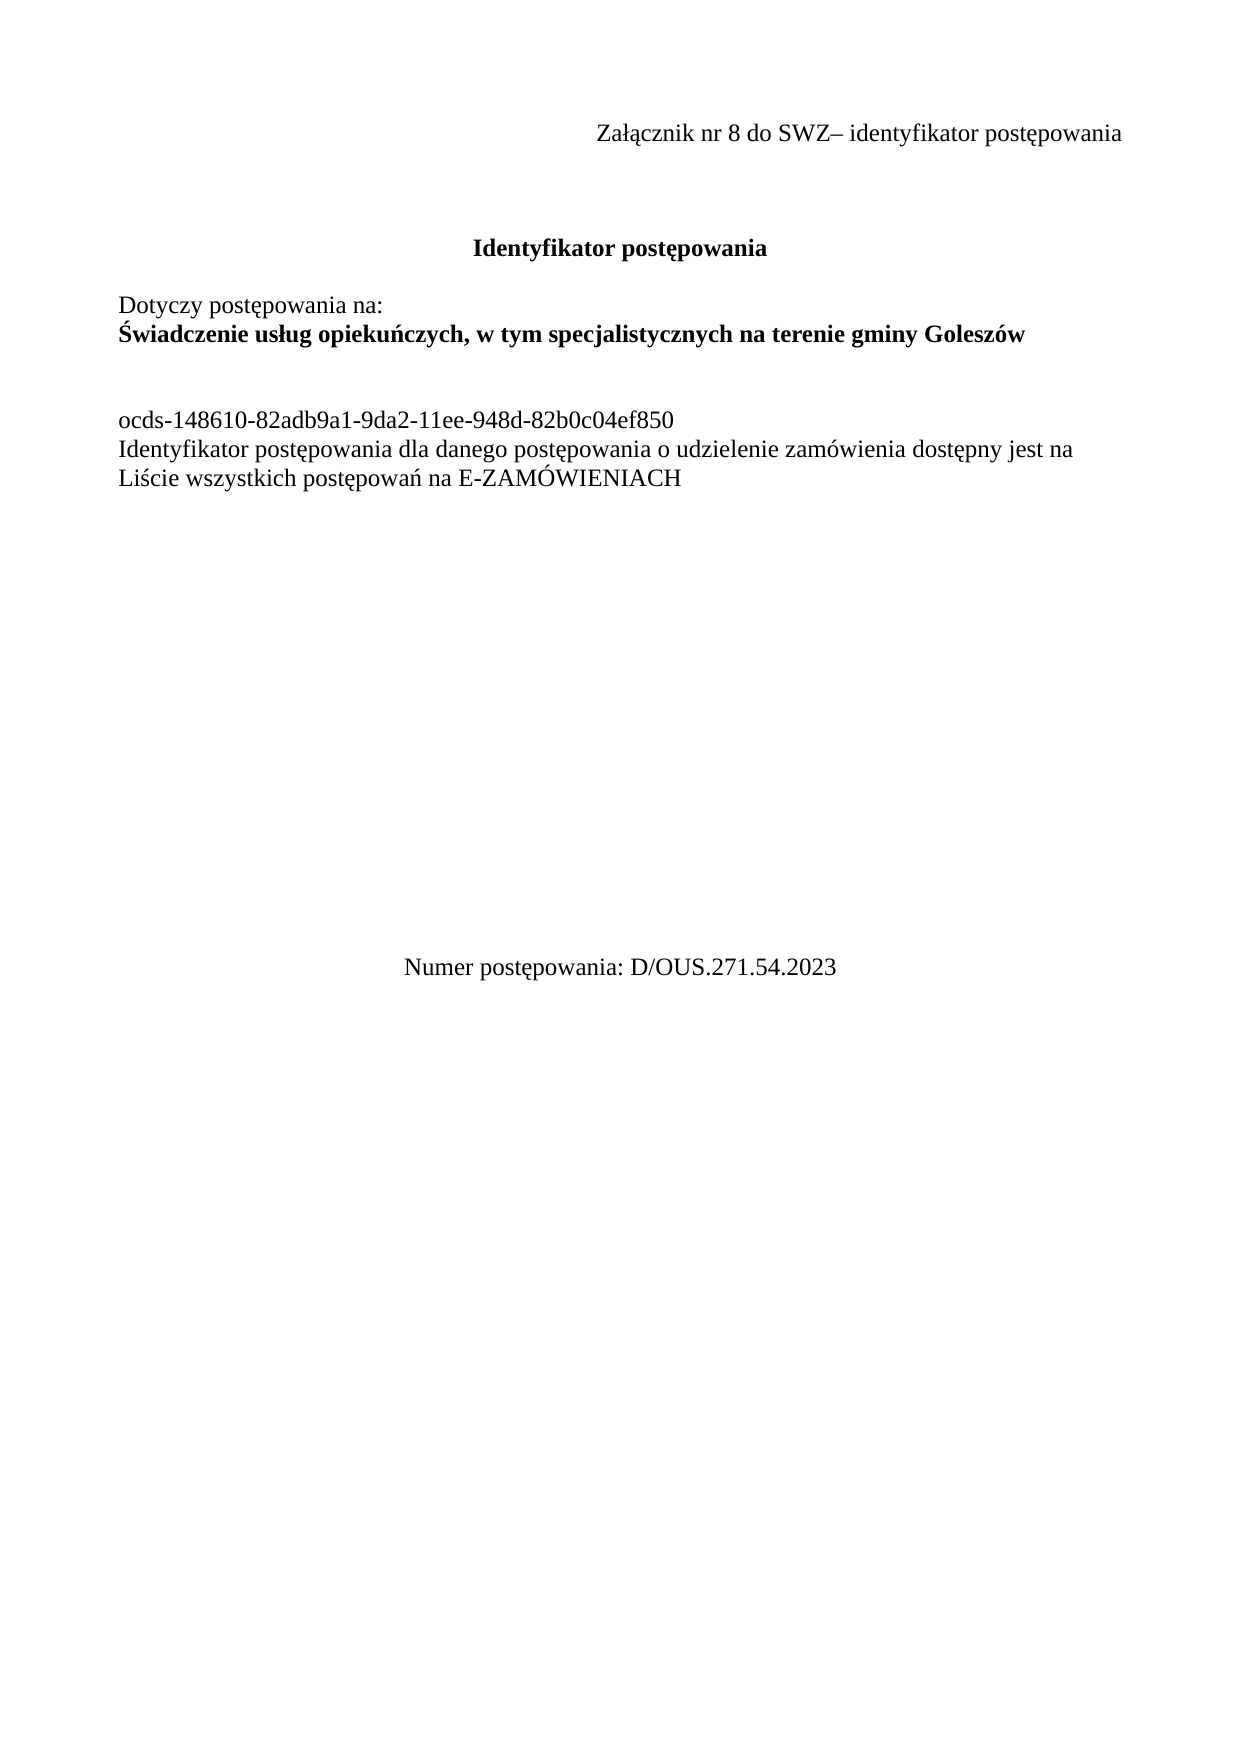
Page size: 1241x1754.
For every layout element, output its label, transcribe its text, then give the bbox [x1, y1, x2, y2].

text ocds-148610-82adb9a1-9da2-11ee-948d-82b0c04ef850 [118, 377, 1122, 434]
text Identyfikator postępowania [118, 233, 1122, 262]
text Identyfikator postępowania dla danego postępowania o udzielenie zamówienia dostępny jest na Liście wszystkich postępowań na E-ZAMÓWIENIACH [118, 434, 1122, 492]
text Załącznik nr 8 do SWZ– identyfikator postępowania [118, 118, 1122, 147]
text Dotyczy postępowania na: [118, 291, 1122, 319]
text Świadczenie usług opiekuńczych, w tym specjalistycznych na terenie gminy Goleszów [118, 319, 1122, 348]
text Numer postępowania: D/OUS.271.54.2023 [118, 952, 1122, 981]
